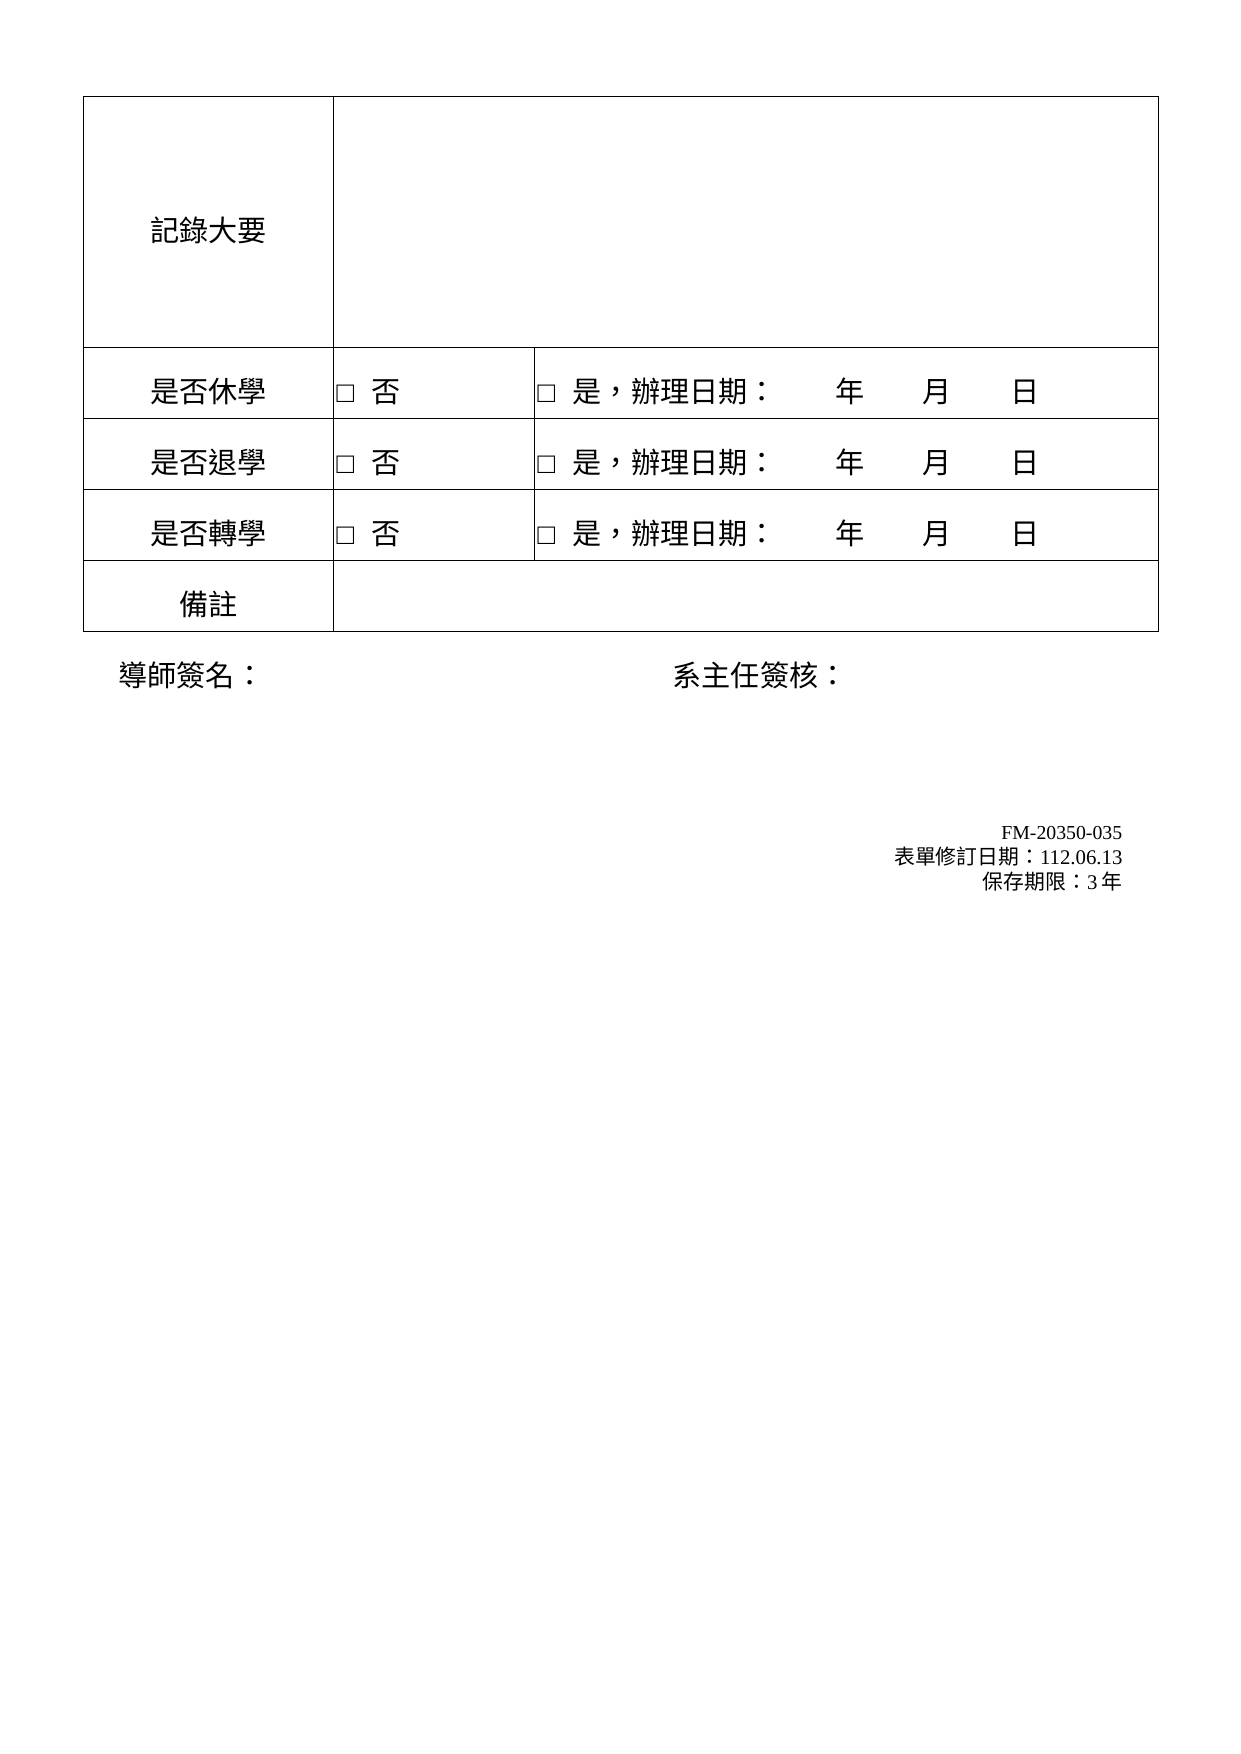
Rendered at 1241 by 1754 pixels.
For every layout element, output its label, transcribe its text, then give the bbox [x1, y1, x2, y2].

table_cell 是否轉學 [84, 490, 333, 560]
table_cell 是否休學 [84, 348, 333, 418]
text 保存期限：3年 [118, 869, 1122, 894]
table_cell □ 是，辦理日期： 年 月 日 [535, 490, 1158, 560]
text FM-20350-035 [118, 819, 1122, 844]
text 導師簽名： 系主任簽核： [118, 632, 1122, 694]
table_cell □ 是，辦理日期： 年 月 日 [535, 419, 1158, 489]
table_cell □ 否 [334, 419, 534, 489]
table_cell [334, 97, 1158, 347]
table_cell 記錄大要 [84, 97, 333, 347]
table_cell [334, 561, 1158, 631]
table_cell 是否退學 [84, 419, 333, 489]
table_cell □ 否 [334, 490, 534, 560]
table_cell □ 否 [334, 348, 534, 418]
text 表單修訂日期：112.06.13 [118, 844, 1122, 869]
table_cell 備註 [84, 561, 333, 631]
table_cell □ 是，辦理日期： 年 月 日 [535, 348, 1158, 418]
